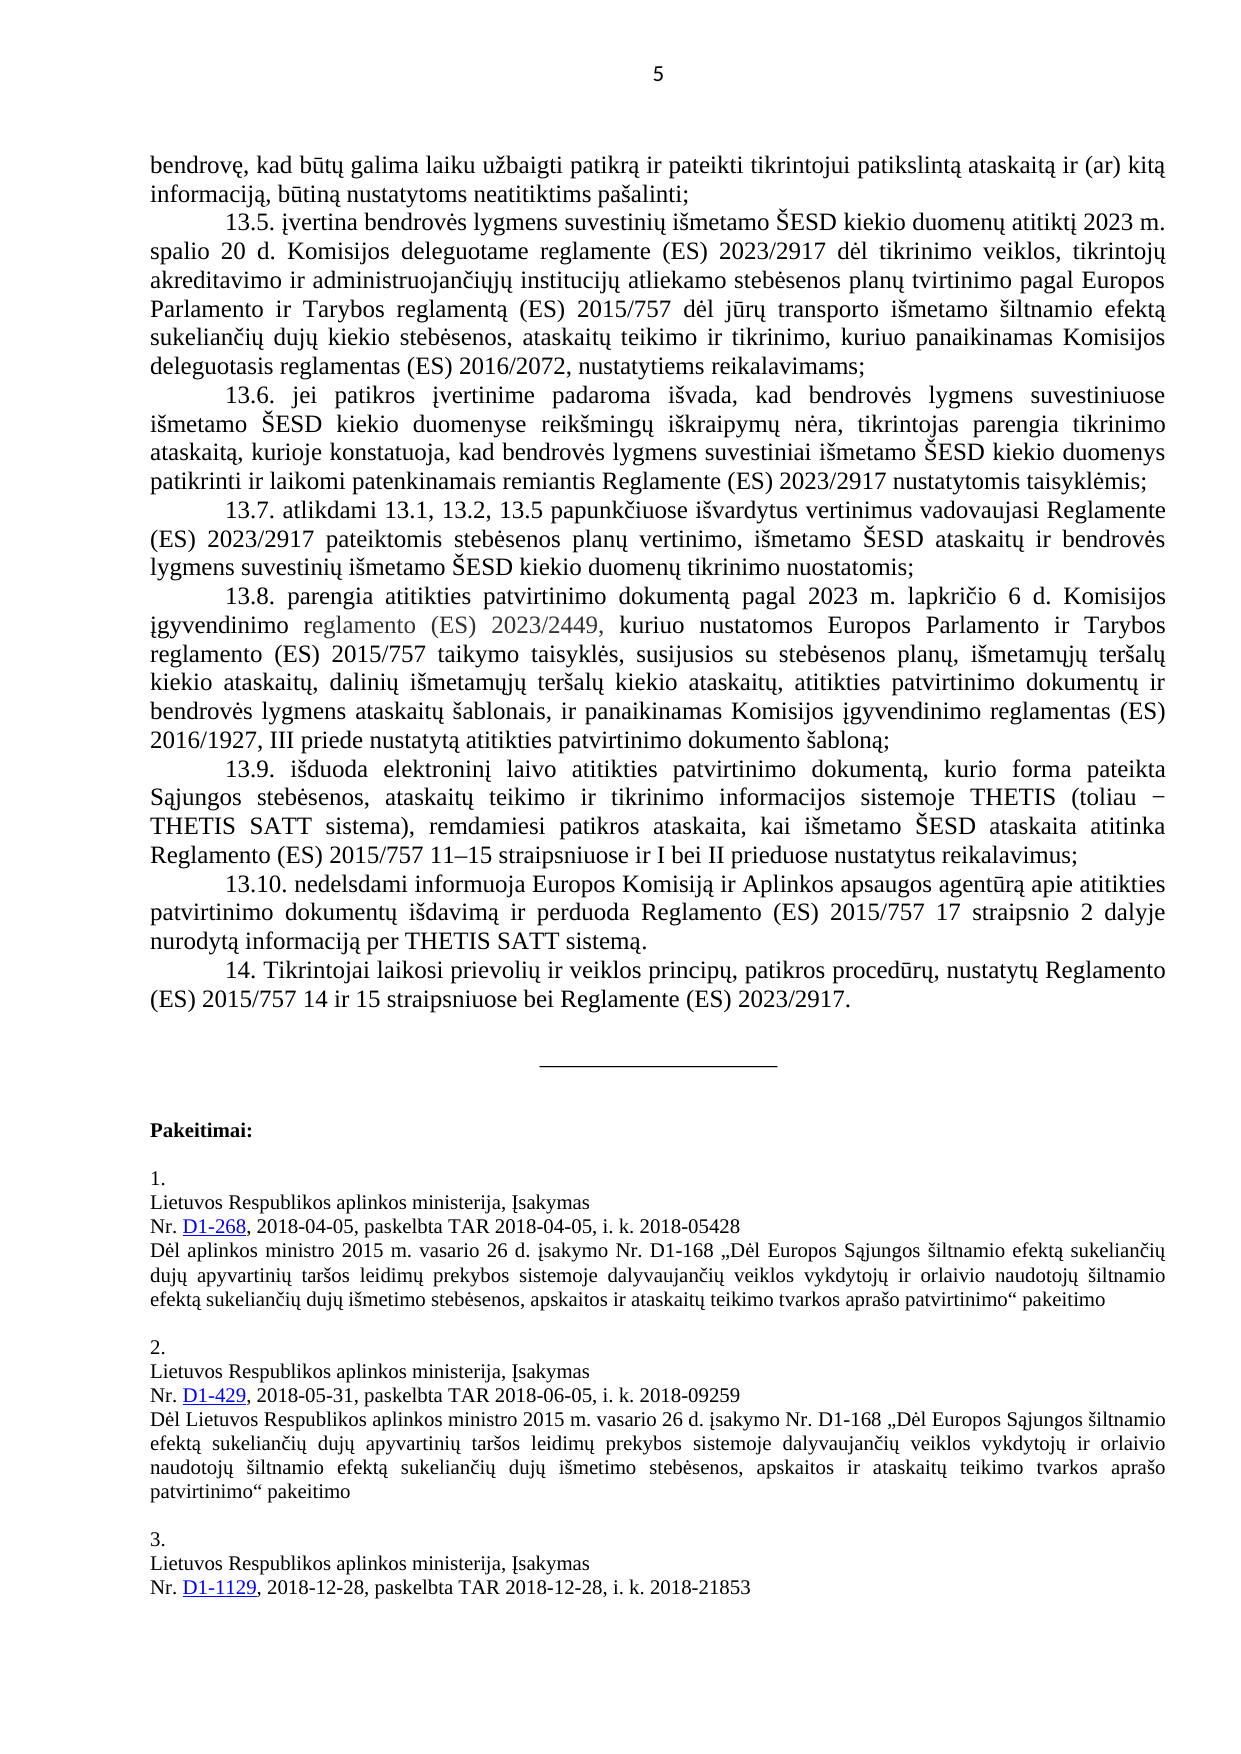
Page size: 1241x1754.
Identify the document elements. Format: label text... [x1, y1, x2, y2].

text Nr. D1-268, 2018-04-05, paskelbta TAR 2018-04-05, i. k. 2018-05428 [150, 1214, 1167, 1238]
text 1. [150, 1166, 1167, 1190]
text ___________________ [150, 1041, 1167, 1070]
text 13.6. jei patikros įvertinime padaroma išvada, kad bendrovės lygmens suvestiniuose išmetamo ŠESD kiekio duomenyse reikšmingų iškraipymų nėra, tikrintojas parengia tikrinimo ataskaitą, kurioje konstatuoja, kad bendrovės lygmens suvestiniai išmetamo ŠESD kiekio duomenys patikrinti ir laikomi patenkinamais remiantis Reglamente (ES) 2023/2917 nustatytomis taisyklėmis; [150, 380, 1167, 495]
text bendrovę, kad būtų galima laiku užbaigti patikrą ir pateikti tikrintojui patikslintą ataskaitą ir (ar) kitą informaciją, būtiną nustatytoms neatitiktims pašalinti; [150, 150, 1167, 207]
text 13.7. atlikdami 13.1, 13.2, 13.5 papunkčiuose išvardytus vertinimus vadovaujasi Reglamente (ES) 2023/2917 pateiktomis stebėsenos planų vertinimo, išmetamo ŠESD ataskaitų ir bendrovės lygmens suvestinių išmetamo ŠESD kiekio duomenų tikrinimo nuostatomis; [150, 495, 1167, 581]
text Lietuvos Respublikos aplinkos ministerija, Įsakymas [150, 1359, 1167, 1383]
text Nr. D1-429, 2018-05-31, paskelbta TAR 2018-06-05, i. k. 2018-09259 [150, 1383, 1167, 1407]
text Dėl Lietuvos Respublikos aplinkos ministro 2015 m. vasario 26 d. įsakymo Nr. D1-168 „Dėl Europos Sąjungos šiltnamio efektą sukeliančių dujų apyvartinių taršos leidimų prekybos sistemoje dalyvaujančių veiklos vykdytojų ir orlaivio naudotojų šiltnamio efektą sukeliančių dujų išmetimo stebėsenos, apskaitos ir ataskaitų teikimo tvarkos aprašo patvirtinimo“ pakeitimo [150, 1407, 1167, 1503]
text 13.5. įvertina bendrovės lygmens suvestinių išmetamo ŠESD kiekio duomenų atitiktį 2023 m. spalio 20 d. Komisijos deleguotame reglamente (ES) 2023/2917 dėl tikrinimo veiklos, tikrintojų akreditavimo ir administruojančiųjų institucijų atliekamo stebėsenos planų tvirtinimo pagal Europos Parlamento ir Tarybos reglamentą (ES) 2015/757 dėl jūrų transporto išmetamo šiltnamio efektą sukeliančių dujų kiekio stebėsenos, ataskaitų teikimo ir tikrinimo, kuriuo panaikinamas Komisijos deleguotasis reglamentas (ES) 2016/2072, nustatytiems reikalavimams; [150, 207, 1167, 380]
text Lietuvos Respublikos aplinkos ministerija, Įsakymas [150, 1190, 1167, 1214]
text 14. Tikrintojai laikosi prievolių ir veiklos principų, patikros procedūrų, nustatytų Reglamento (ES) 2015/757 14 ir 15 straipsniuose bei Reglamente (ES) 2023/2917. [150, 955, 1167, 1012]
text 2. [150, 1335, 1167, 1359]
text 13.9. išduoda elektroninį laivo atitikties patvirtinimo dokumentą, kurio forma pateikta Sąjungos stebėsenos, ataskaitų teikimo ir tikrinimo informacijos sistemoje THETIS (toliau − THETIS SATT sistema), remdamiesi patikros ataskaita, kai išmetamo ŠESD ataskaita atitinka Reglamento (ES) 2015/757 11–15 straipsniuose ir I bei II prieduose nustatytus reikalavimus; [150, 754, 1167, 869]
text 13.10. nedelsdami informuoja Europos Komisiją ir Aplinkos apsaugos agentūrą apie atitikties patvirtinimo dokumentų išdavimą ir perduoda Reglamento (ES) 2015/757 17 straipsnio 2 dalyje nurodytą informaciją per THETIS SATT sistemą. [150, 869, 1167, 955]
text Dėl aplinkos ministro 2015 m. vasario 26 d. įsakymo Nr. D1-168 „Dėl Europos Sąjungos šiltnamio efektą sukeliančių dujų apyvartinių taršos leidimų prekybos sistemoje dalyvaujančių veiklos vykdytojų ir orlaivio naudotojų šiltnamio efektą sukeliančių dujų išmetimo stebėsenos, apskaitos ir ataskaitų teikimo tvarkos aprašo patvirtinimo“ pakeitimo [150, 1238, 1167, 1311]
text Lietuvos Respublikos aplinkos ministerija, Įsakymas [150, 1551, 1167, 1575]
text 13.8. parengia atitikties patvirtinimo dokumentą pagal 2023 m. lapkričio 6 d. Komisijos įgyvendinimo reglamento (ES) 2023/2449, kuriuo nustatomos Europos Parlamento ir Tarybos reglamento (ES) 2015/757 taikymo taisyklės, susijusios su stebėsenos planų, išmetamųjų teršalų kiekio ataskaitų, dalinių išmetamųjų teršalų kiekio ataskaitų, atitikties patvirtinimo dokumentų ir bendrovės lygmens ataskaitų šablonais, ir panaikinamas Komisijos įgyvendinimo reglamentas (ES) 2016/1927, III priede nustatytą atitikties patvirtinimo dokumento šabloną; [150, 581, 1167, 754]
text 3. [150, 1527, 1167, 1551]
text Pakeitimai: [150, 1118, 1167, 1142]
text Nr. D1-1129, 2018-12-28, paskelbta TAR 2018-12-28, i. k. 2018-21853 [150, 1575, 1167, 1599]
